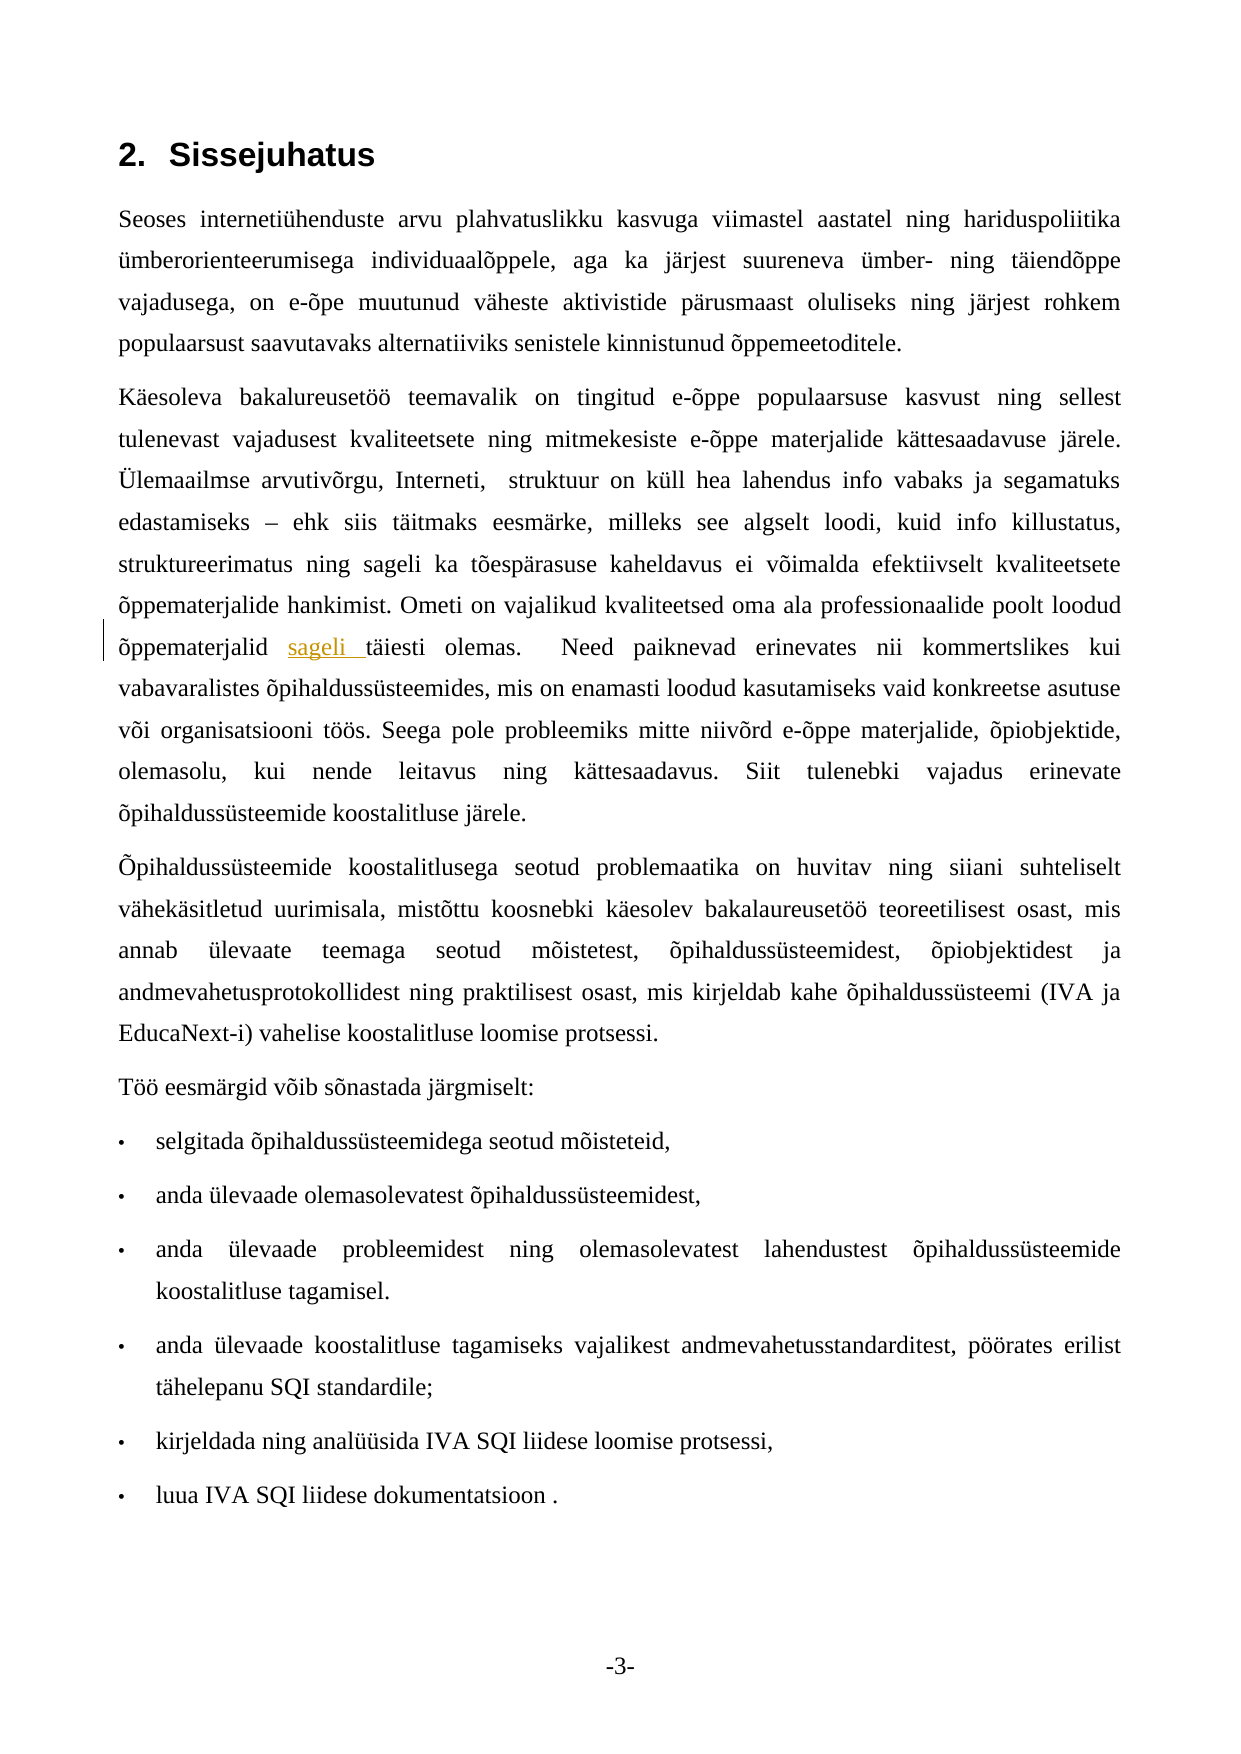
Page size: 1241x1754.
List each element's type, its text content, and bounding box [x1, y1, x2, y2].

list luua IVA SQI liidese dokumentatsioon . [118, 1481, 1122, 1509]
list selgitada õpihaldussüsteemidega seotud mõisteteid, [118, 1127, 1122, 1155]
list anda ülevaade koostalitluse tagamiseks vajalikest andmevahetusstandarditest, pöörates erilist tähelepanu SQI standardile; [118, 1331, 1122, 1401]
text Õpihaldussüsteemide koostalitlusega seotud problemaatika on huvitav ning siiani suhteliselt vähekäsitletud uurimisala, mistõttu koosnebki käesolev bakalaureusetöö teoreetilisest osast, mis annab ülevaate teemaga seotud mõistetest, õpihaldussüsteemidest, õpiobjektidest ja andmevahetusprotokollidest ning praktilisest osast, mis kirjeldab kahe õpihaldussüsteemi (IVA ja EducaNext-i) vahelise koostalitluse loomise protsessi. [118, 853, 1122, 1047]
list kirjeldada ning analüüsida IVA SQI liidese loomise protsessi, [118, 1427, 1122, 1454]
list anda ülevaade probleemidest ning olemasolevatest lahendustest õpihaldussüsteemide koostalitluse tagamisel. [118, 1236, 1122, 1305]
text Käesoleva bakalureusetöö teemavalik on tingitud e-õppe populaarsuse kasvust ning sellest tulenevast vajadusest kvaliteetsete ning mitmekesiste e-õppe materjalide kättesaadavuse järele. Ülemaailmse arvutivõrgu, Interneti, struktuur on küll hea lahendus info vabaks ja segamatuks edastamiseks – ehk siis täitmaks eesmärke, milleks see algselt loodi, kuid info killustatus, struktureerimatus ning sageli ka tõespärasuse kaheldavus ei võimalda efektiivselt kvaliteetsete õppematerjalide hankimist. Ometi on vajalikud kvaliteetsed oma ala professionaalide poolt loodud õppematerjalid sageli täiesti olemas. Need paiknevad erinevates nii kommertslikes kui vabavaralistes õpihaldussüsteemides, mis on enamasti loodud kasutamiseks vaid konkreetse asutuse või organisatsiooni töös. Seega pole probleemiks mitte niivõrd e-õppe materjalide, õpiobjektide, olemasolu, kui nende leitavus ning kättesaadavus. Siit tulenebki vajadus erinevate õpihaldussüsteemide koostalitluse järele. [118, 383, 1122, 827]
text Seoses internetiühenduste arvu plahvatuslikku kasvuga viimastel aastatel ning hariduspoliitika ümberorienteerumisega individuaalõppele, aga ka järjest suureneva ümber- ning täiendõppe vajadusega, on e-õpe muutunud väheste aktivistide pärusmaast oluliseks ning järjest rohkem populaarsust saavutavaks alternatiiviks senistele kinnistunud õppemeetoditele. [118, 205, 1122, 357]
text Töö eesmärgid võib sõnastada järgmiselt: [118, 1073, 1122, 1101]
subtitle Sissejuhatus [118, 136, 1122, 173]
list anda ülevaade olemasolevatest õpihaldussüsteemidest, [118, 1182, 1122, 1209]
